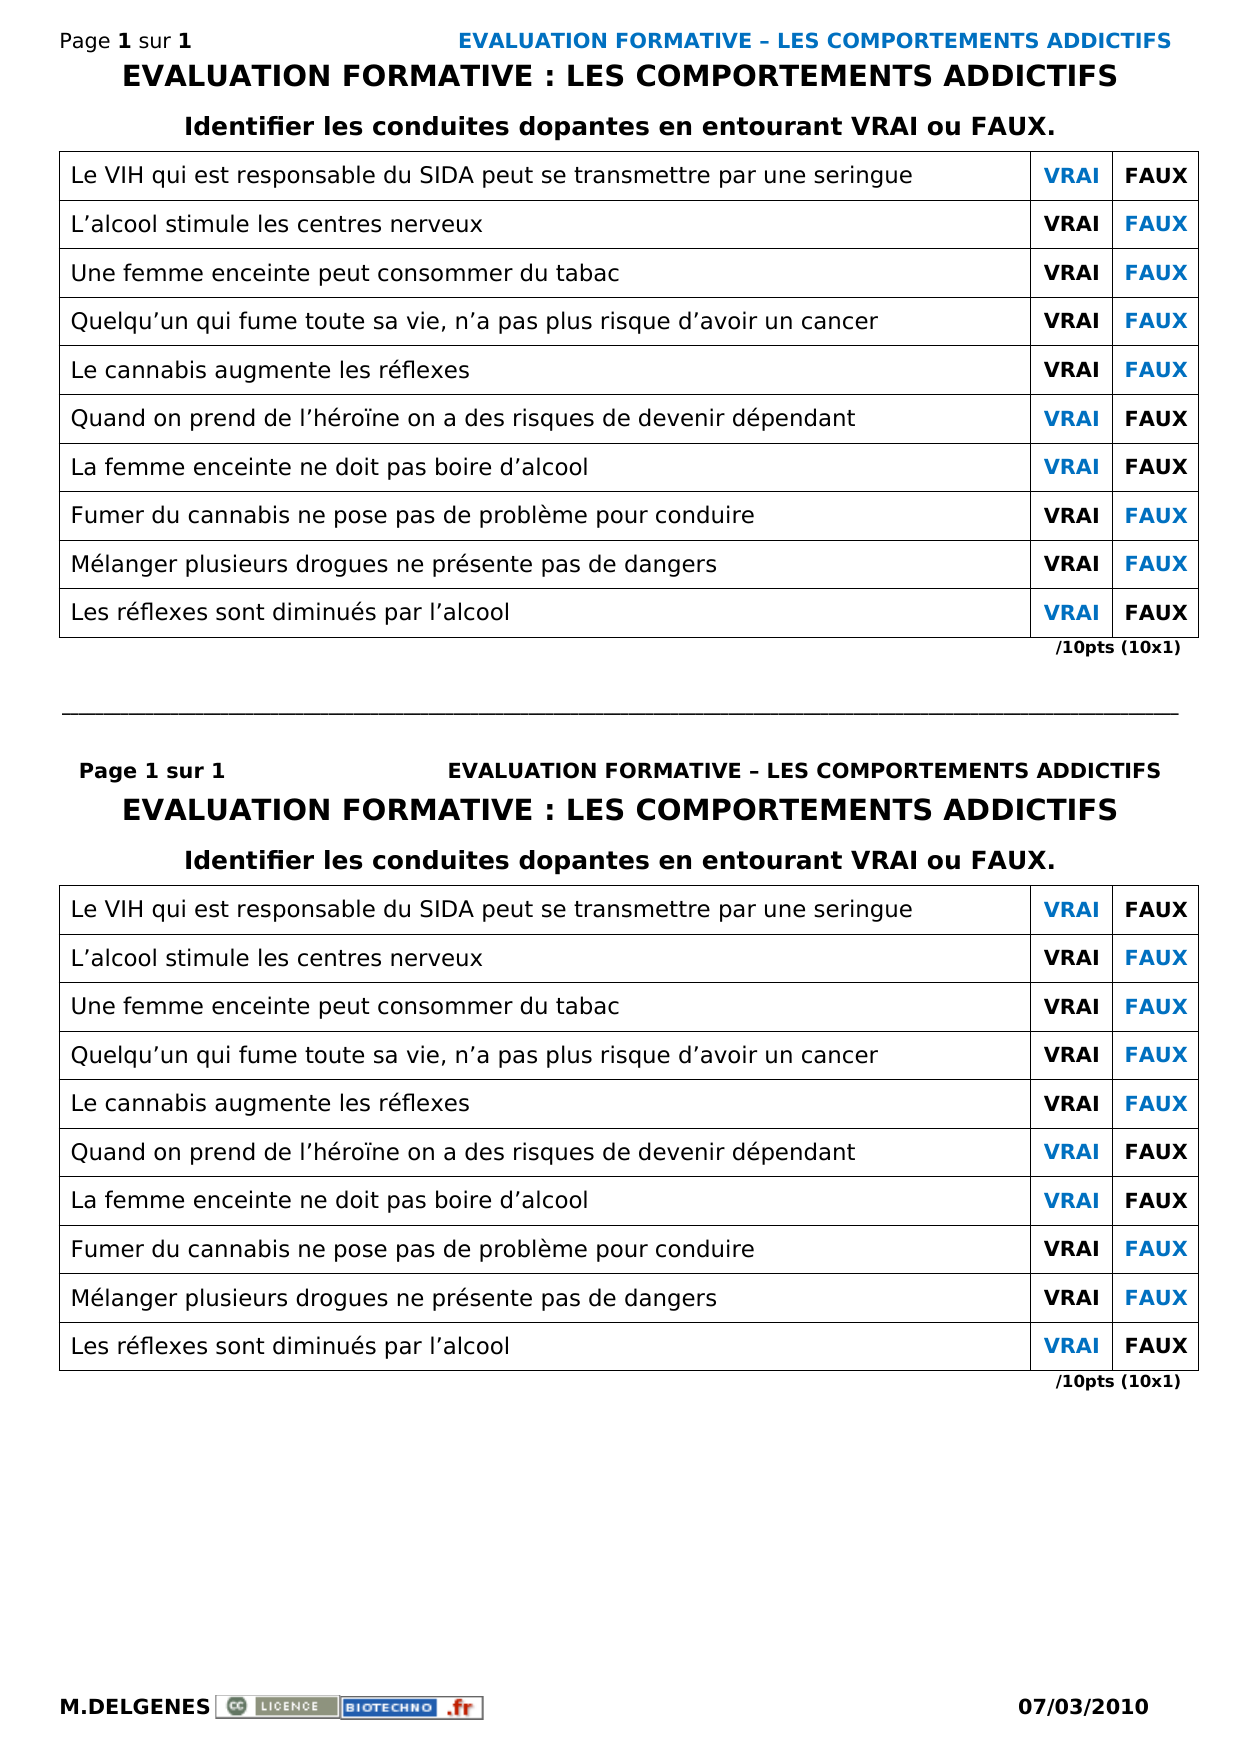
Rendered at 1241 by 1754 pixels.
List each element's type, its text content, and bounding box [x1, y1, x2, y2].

table_cell FAUX [1113, 935, 1198, 982]
table_cell VRAI [1031, 1080, 1112, 1128]
text /10pts (10x1) [59, 638, 1181, 657]
table_cell Fumer du cannabis ne pose pas de problème pour conduire [60, 492, 1030, 539]
table_cell FAUX [1113, 1226, 1198, 1273]
table_cell FAUX [1113, 346, 1198, 394]
table_cell Quelqu’un qui fume toute sa vie, n’a pas plus risque d’avoir un cancer [60, 298, 1030, 345]
table_cell Quand on prend de l’héroïne on a des risques de devenir dépendant [60, 395, 1030, 442]
table_cell VRAI [1031, 935, 1112, 982]
table_cell VRAI [1031, 1032, 1112, 1079]
table_cell FAUX [1113, 589, 1198, 637]
table_cell FAUX [1113, 983, 1198, 1031]
table_cell VRAI [1031, 395, 1112, 442]
table_cell VRAI [1031, 492, 1112, 539]
table_cell VRAI [1031, 1226, 1112, 1273]
table_cell FAUX [1113, 444, 1198, 491]
table_cell Fumer du cannabis ne pose pas de problème pour conduire [60, 1226, 1030, 1273]
table_cell FAUX [1113, 492, 1198, 539]
table_cell FAUX [1113, 249, 1198, 297]
text ______________________________________________________________________________________________________________________________________ [59, 696, 1181, 715]
table_cell FAUX [1113, 1177, 1198, 1225]
table_cell FAUX [1113, 1323, 1198, 1370]
table_header Le VIH qui est responsable du SIDA peut se transmettre par une seringue [60, 152, 1030, 200]
text Identifier les conduites dopantes en entourant VRAI ou FAUX. [59, 846, 1181, 875]
table_cell Quand on prend de l’héroïne on a des risques de devenir dépendant [60, 1129, 1030, 1176]
table_cell Une femme enceinte peut consommer du tabac [60, 249, 1030, 297]
table_header FAUX [1113, 152, 1198, 200]
text Page 1 sur 1 EVALUATION FORMATIVE – LES COMPORTEMENTS ADDICTIFS [59, 759, 1181, 783]
table_header FAUX [1113, 886, 1198, 933]
table_cell VRAI [1031, 1177, 1112, 1225]
table_cell FAUX [1113, 1080, 1198, 1128]
table_cell FAUX [1113, 201, 1198, 248]
table_cell FAUX [1113, 1032, 1198, 1079]
table_cell VRAI [1031, 444, 1112, 491]
table_cell FAUX [1113, 1129, 1198, 1176]
table_cell FAUX [1113, 395, 1198, 442]
table_cell Une femme enceinte peut consommer du tabac [60, 983, 1030, 1031]
table_cell L’alcool stimule les centres nerveux [60, 935, 1030, 982]
table_cell Mélanger plusieurs drogues ne présente pas de dangers [60, 541, 1030, 588]
table_cell VRAI [1031, 298, 1112, 345]
table_cell VRAI [1031, 1323, 1112, 1370]
table_cell La femme enceinte ne doit pas boire d’alcool [60, 1177, 1030, 1225]
table_cell Les réflexes sont diminués par l’alcool [60, 1323, 1030, 1370]
picture [215, 1695, 484, 1720]
table_cell Mélanger plusieurs drogues ne présente pas de dangers [60, 1274, 1030, 1322]
table_cell FAUX [1113, 1274, 1198, 1322]
table_cell Le cannabis augmente les réflexes [60, 346, 1030, 394]
table_header VRAI [1031, 886, 1112, 933]
text Identifier les conduites dopantes en entourant VRAI ou FAUX. [59, 112, 1181, 142]
table_header Le VIH qui est responsable du SIDA peut se transmettre par une seringue [60, 886, 1030, 933]
table_cell L’alcool stimule les centres nerveux [60, 201, 1030, 248]
table_cell FAUX [1113, 298, 1198, 345]
table_cell Le cannabis augmente les réflexes [60, 1080, 1030, 1128]
text /10pts (10x1) [59, 1371, 1181, 1391]
text EVALUATION FORMATIVE : LES COMPORTEMENTS ADDICTIFS [59, 59, 1181, 93]
table_cell VRAI [1031, 249, 1112, 297]
table_cell VRAI [1031, 1129, 1112, 1176]
table_cell VRAI [1031, 589, 1112, 637]
table_cell VRAI [1031, 201, 1112, 248]
table_cell Les réflexes sont diminués par l’alcool [60, 589, 1030, 637]
table_cell VRAI [1031, 541, 1112, 588]
text EVALUATION FORMATIVE : LES COMPORTEMENTS ADDICTIFS [59, 793, 1181, 827]
table_cell VRAI [1031, 1274, 1112, 1322]
table_header VRAI [1031, 152, 1112, 200]
table_cell VRAI [1031, 983, 1112, 1031]
table_cell FAUX [1113, 541, 1198, 588]
table_cell Quelqu’un qui fume toute sa vie, n’a pas plus risque d’avoir un cancer [60, 1032, 1030, 1079]
table_cell La femme enceinte ne doit pas boire d’alcool [60, 444, 1030, 491]
table_cell VRAI [1031, 346, 1112, 394]
